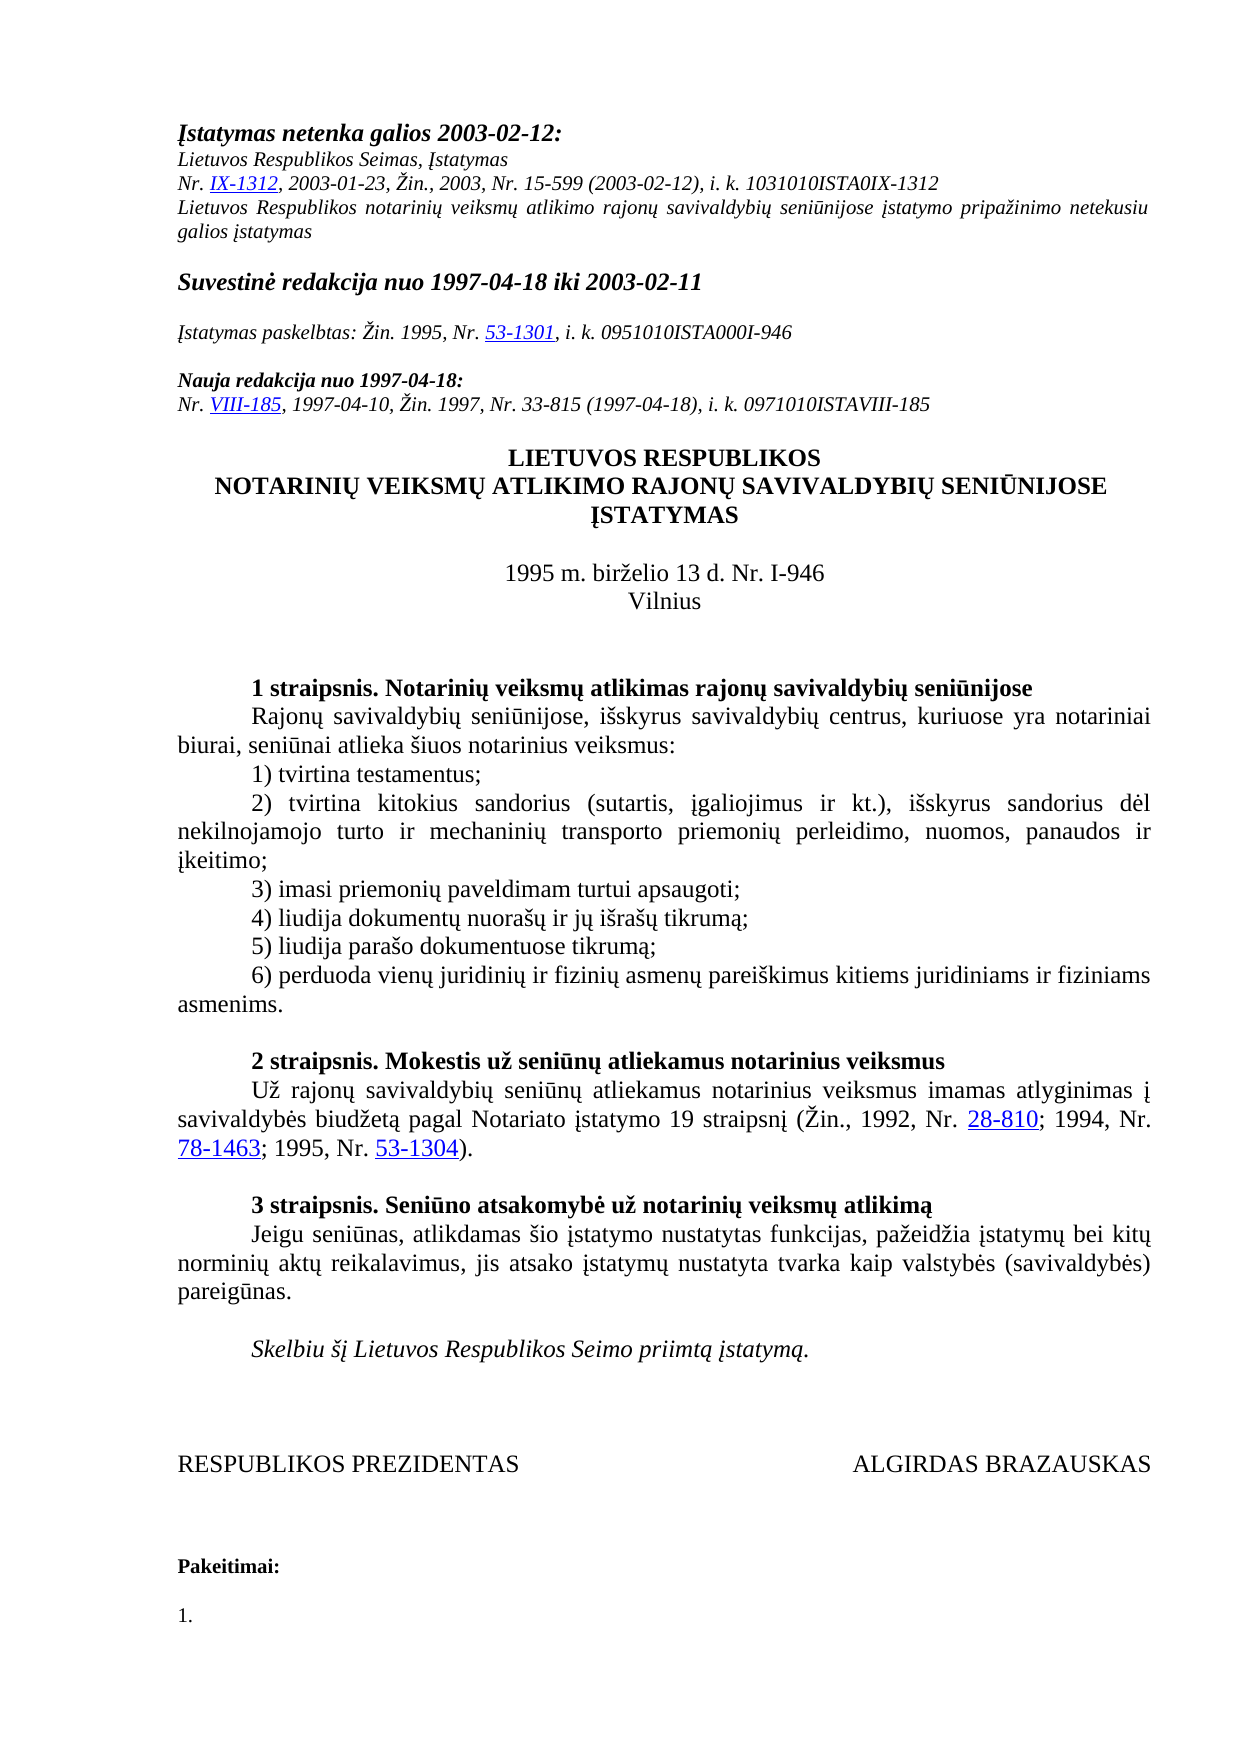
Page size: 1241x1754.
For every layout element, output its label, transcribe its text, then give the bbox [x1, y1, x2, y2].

text 4) liudija dokumentų nuorašų ir jų išrašų tikrumą; [177, 903, 1152, 931]
text 2 straipsnis. Mokestis už seniūnų atliekamus notarinius veiksmus [177, 1046, 1152, 1075]
text Jeigu seniūnas, atlikdamas šio įstatymo nustatytas funkcijas, pažeidžia įstatymų bei kitų norminių aktų reikalavimus, jis atsako įstatymų nustatyta tvarka kaip valstybės (savivaldybės) pareigūnas. [177, 1219, 1152, 1305]
text Nr. VIII-185, 1997-04-10, Žin. 1997, Nr. 33-815 (1997-04-18), i. k. 0971010ISTAVIII-185 [177, 392, 1152, 416]
text 3 straipsnis. Seniūno atsakomybė už notarinių veiksmų atlikimą [177, 1190, 1152, 1219]
text Suvestinė redakcija nuo 1997-04-18 iki 2003-02-11 [177, 267, 1152, 296]
text 1. [177, 1603, 1152, 1627]
text 1 straipsnis. Notarinių veiksmų atlikimas rajonų savivaldybių seniūnijose [177, 673, 1152, 701]
text Įstatymas netenka galios 2003-02-12: [177, 118, 1152, 147]
text 5) liudija parašo dokumentuose tikrumą; [177, 931, 1152, 960]
text RESPUBLIKOS PREZIDENTAS ALGIRDAS BRAZAUSKAS [177, 1449, 1152, 1478]
text 1995 m. birželio 13 d. Nr. I-946 [177, 558, 1152, 586]
text 3) imasi priemonių paveldimam turtui apsaugoti; [177, 874, 1152, 903]
text 6) perduoda vienų juridinių ir fizinių asmenų pareiškimus kitiems juridiniams ir fiziniams asmenims. [177, 960, 1152, 1018]
text Už rajonų savivaldybių seniūnų atliekamus notarinius veiksmus imamas atlyginimas į savivaldybės biudžetą pagal Notariato įstatymo 19 straipsnį (Žin., 1992, Nr. 28-810; 1994, Nr. 78-1463; 1995, Nr. 53-1304). [177, 1075, 1152, 1161]
text Lietuvos Respublikos Seimas, Įstatymas [177, 147, 1152, 171]
text 1) tvirtina testamentus; [177, 759, 1152, 788]
text Skelbiu šį Lietuvos Respublikos Seimo priimtą įstatymą. [177, 1334, 1152, 1363]
text Pakeitimai: [177, 1554, 1152, 1578]
text Vilnius [177, 586, 1152, 615]
text Įstatymas paskelbtas: Žin. 1995, Nr. 53-1301, i. k. 0951010ISTA000I-946 [177, 320, 1152, 344]
text Nr. IX-1312, 2003-01-23, Žin., 2003, Nr. 15-599 (2003-02-12), i. k. 1031010ISTA0IX-1312 [177, 171, 1152, 195]
text Rajonų savivaldybių seniūnijose, išskyrus savivaldybių centrus, kuriuose yra notariniai biurai, seniūnai atlieka šiuos notarinius veiksmus: [177, 701, 1152, 759]
text Lietuvos Respublikos notarinių veiksmų atlikimo rajonų savivaldybių seniūnijose įstatymas [177, 443, 1152, 529]
text 2) tvirtina kitokius sandorius (sutartis, įgaliojimus ir kt.), išskyrus sandorius dėl nekilnojamojo turto ir mechaninių transporto priemonių perleidimo, nuomos, panaudos ir įkeitimo; [177, 788, 1152, 874]
text Lietuvos Respublikos notarinių veiksmų atlikimo rajonų savivaldybių seniūnijose įstatymo pripažinimo netekusiu galios įstatymas [177, 195, 1152, 243]
text Nauja redakcija nuo 1997-04-18: [177, 368, 1152, 392]
